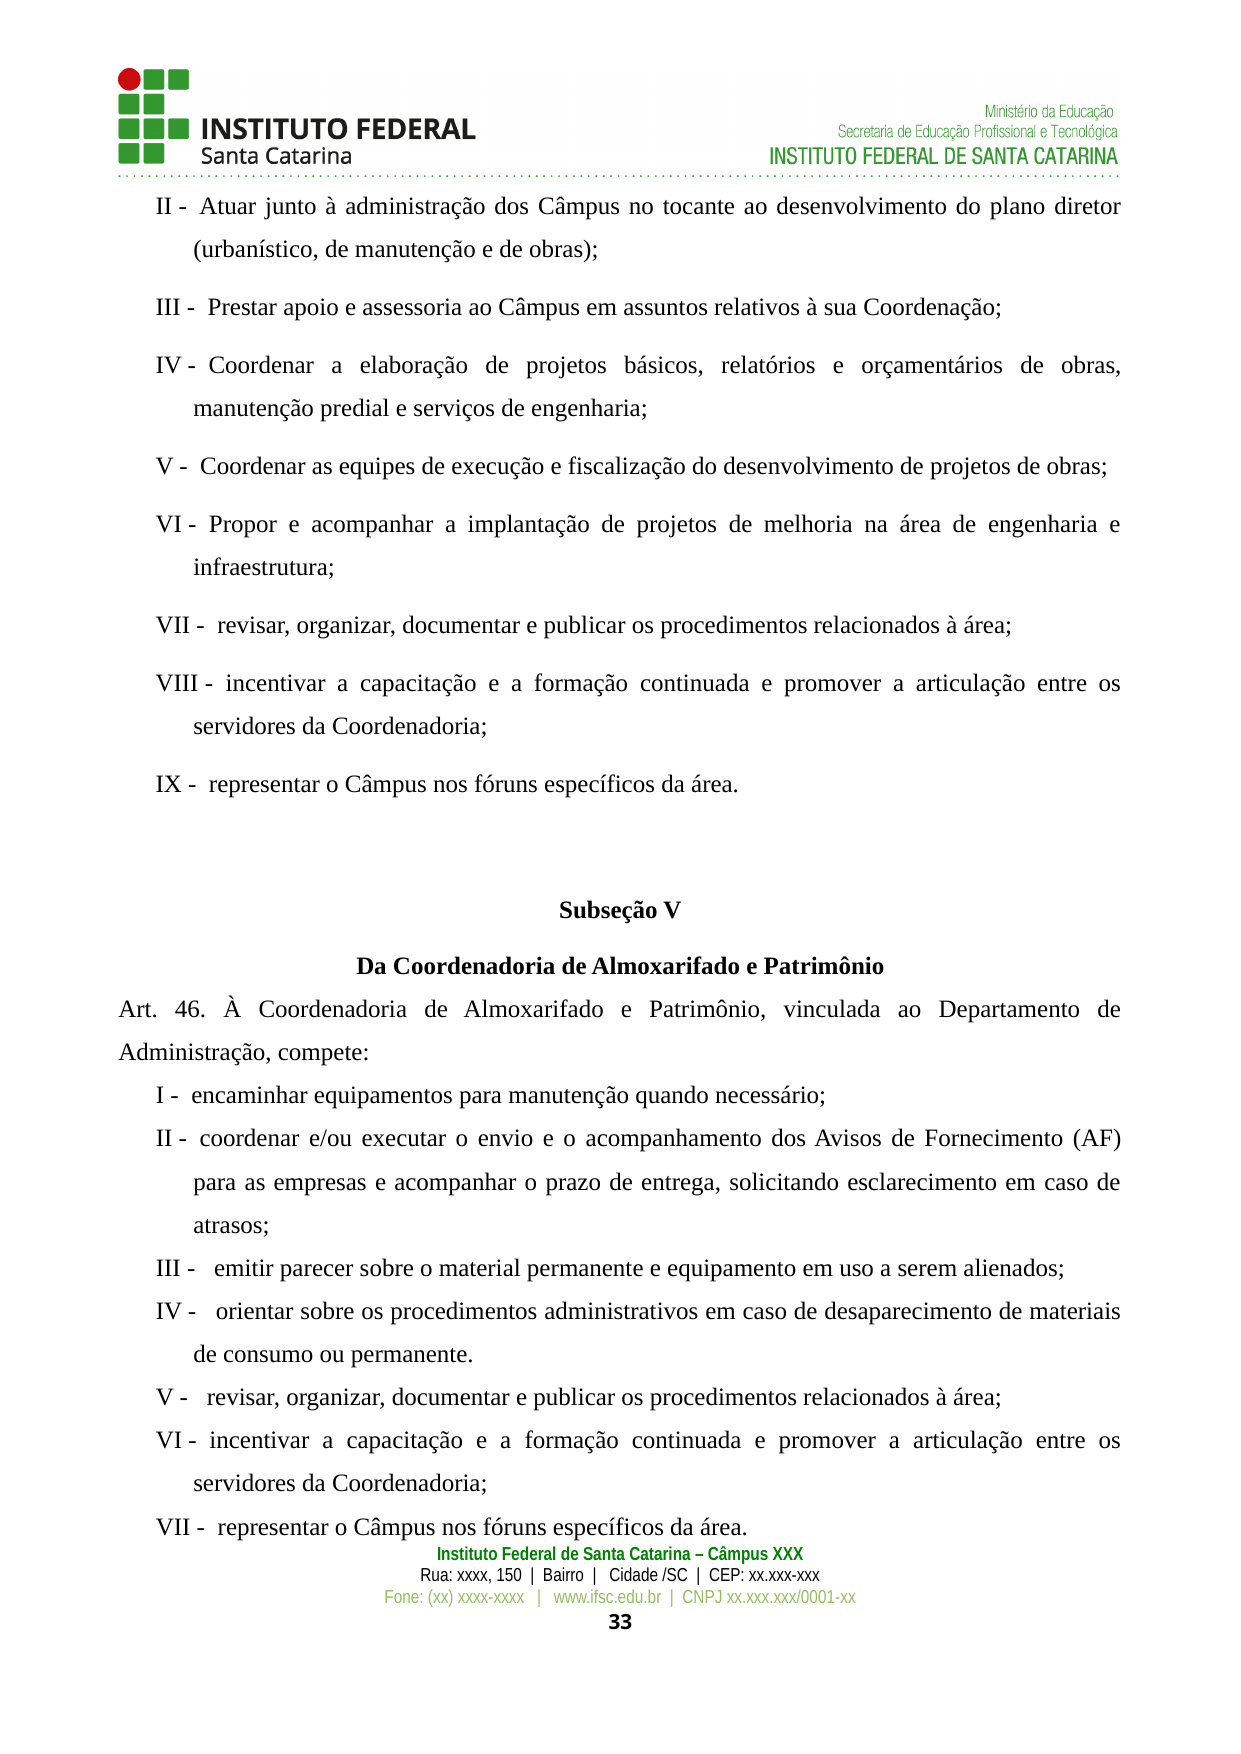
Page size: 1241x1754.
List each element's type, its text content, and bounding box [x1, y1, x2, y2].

list Propor e acompanhar a implantação de projetos de melhoria na área de engenharia e infraestrutura; [155, 509, 1122, 581]
list revisar, organizar, documentar e publicar os procedimentos relacionados à área; [155, 610, 1122, 639]
list encaminhar equipamentos para manutenção quando necessário; [156, 1080, 1122, 1109]
list incentivar a capacitação e a formação continuada e promover a articulação entre os servidores da Coordenadoria; [155, 668, 1122, 740]
list representar o Câmpus nos fóruns específicos da área. [155, 769, 1122, 798]
list Atuar junto à administração dos Câmpus no tocante ao desenvolvimento do plano diretor (urbanístico, de manutenção e de obras); [155, 177, 1122, 263]
list orientar sobre os procedimentos administrativos em caso de desaparecimento de materiais de consumo ou permanente. [156, 1296, 1122, 1368]
picture [118, 68, 1123, 177]
list revisar, organizar, documentar e publicar os procedimentos relacionados à área; [156, 1382, 1122, 1411]
text Art. 46. À Coordenadoria de Almoxarifado e Patrimônio, vinculada ao Departamento de Administração, compete: [118, 994, 1122, 1066]
list Coordenar a elaboração de projetos básicos, relatórios e orçamentários de obras, manutenção predial e serviços de engenharia; [155, 350, 1122, 422]
subtitle Subseção V [118, 895, 1122, 924]
list incentivar a capacitação e a formação continuada e promover a articulação entre os servidores da Coordenadoria; [156, 1425, 1122, 1497]
list coordenar e/ou executar o envio e o acompanhamento dos Avisos de Fornecimento (AF) para as empresas e acompanhar o prazo de entrega, solicitando esclarecimento em caso de atrasos; [156, 1123, 1122, 1238]
list representar o Câmpus nos fóruns específicos da área. [156, 1512, 1122, 1540]
list emitir parecer sobre o material permanente e equipamento em uso a serem alienados; [156, 1253, 1122, 1282]
list Prestar apoio e assessoria ao Câmpus em assuntos relativos à sua Coordenação; [155, 292, 1122, 321]
list Coordenar as equipes de execução e fiscalização do desenvolvimento de projetos de obras; [155, 451, 1122, 480]
subtitle Da Coordenadoria de Almoxarifado e Patrimônio [118, 951, 1122, 980]
